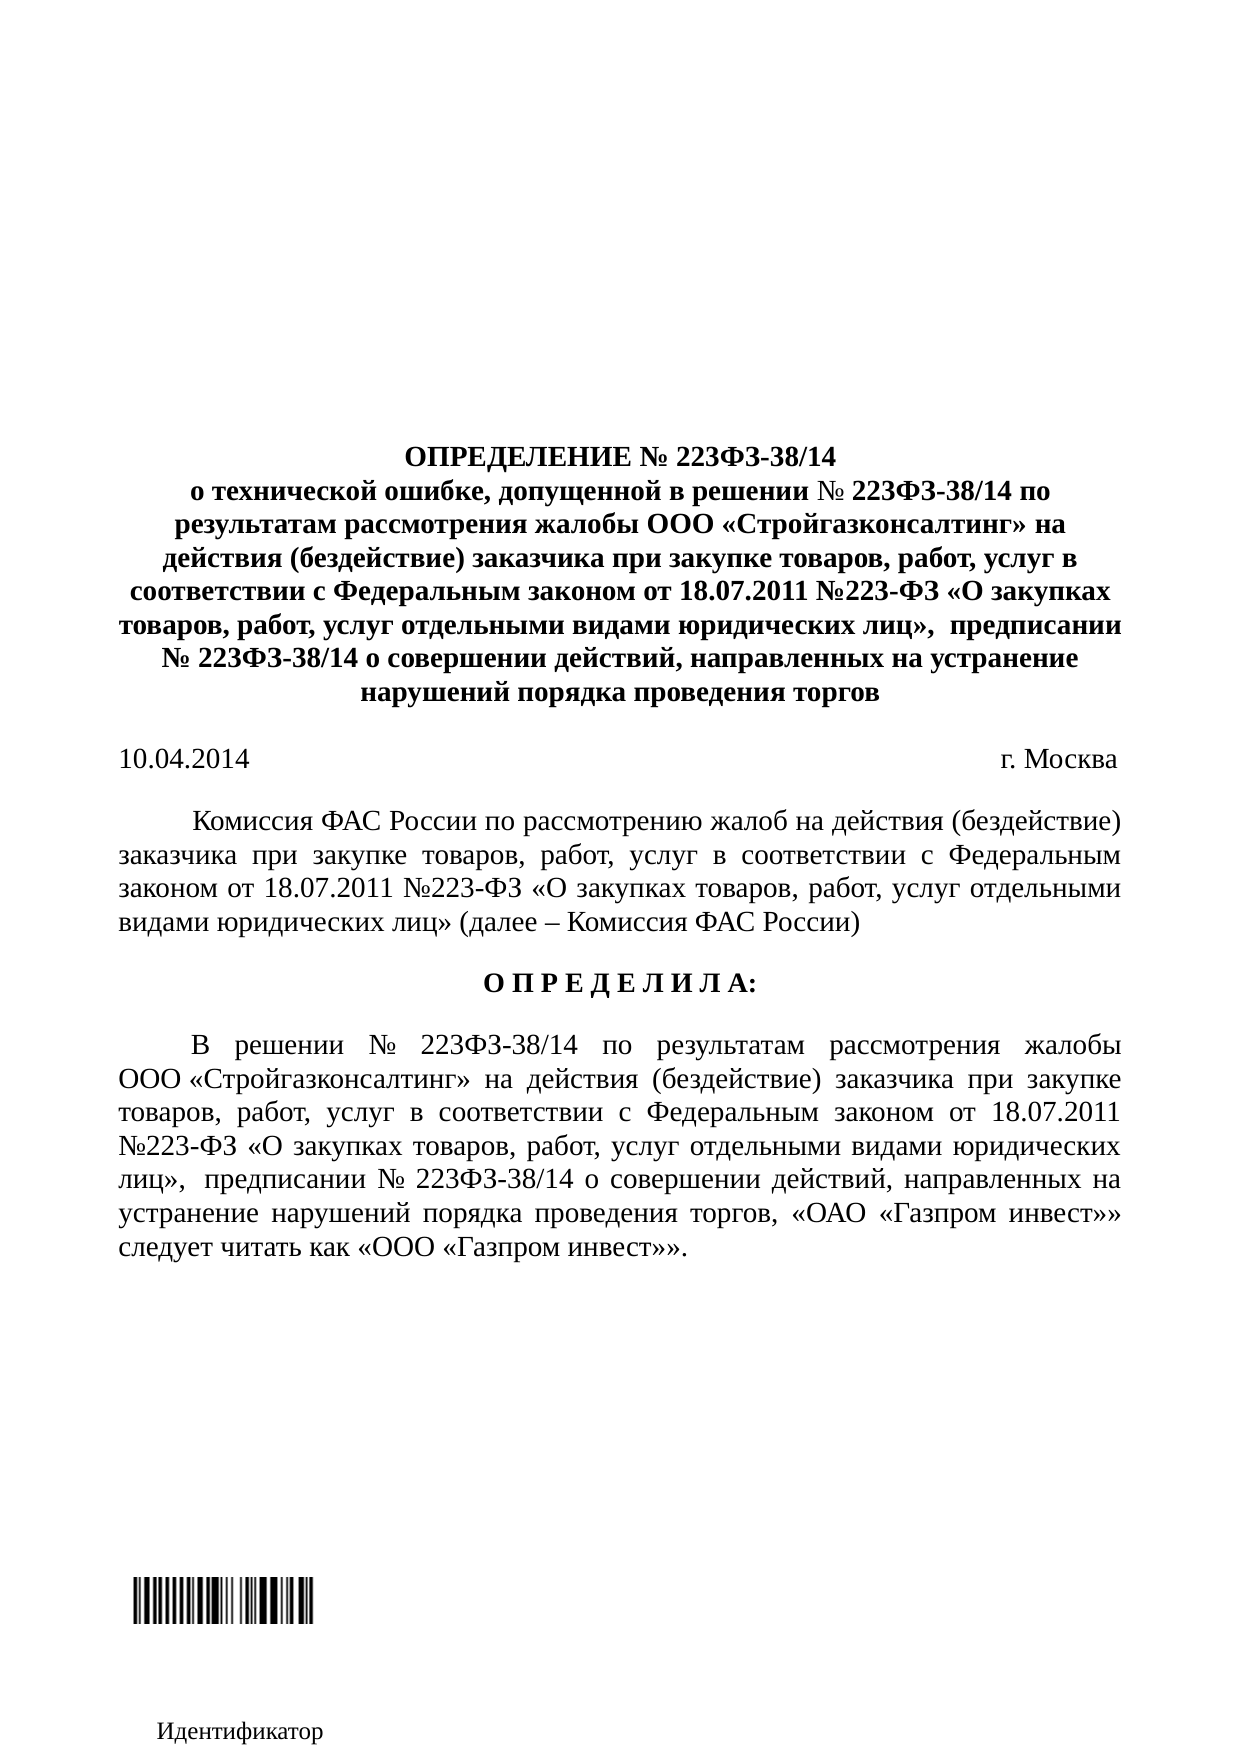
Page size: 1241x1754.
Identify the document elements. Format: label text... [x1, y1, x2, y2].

text О П Р Е Д Е Л И Л А: [118, 966, 1122, 999]
text ОПРЕДЕЛЕНИЕ № 223ФЗ-38/14 [118, 439, 1122, 473]
picture [118, 1577, 331, 1624]
text о технической ошибке, допущенной в решении № 223ФЗ-38/14 по результатам рассмотрения жалобы ООО «Стройгазконсалтинг» на действия (бездействие) заказчика при закупке товаров, работ, услуг в соответствии с Федеральным законом от 18.07.2011 №223-ФЗ «О закупках товаров, работ, услуг отдельными видами юридических лиц», предписании № 223ФЗ-38/14 о совершении действий, направленных на устранение нарушений порядка проведения торгов [118, 473, 1122, 707]
text Комиссия ФАС России по рассмотрению жалоб на действия (бездействие) заказчика при закупке товаров, работ, услуг в соответствии с Федеральным законом от 18.07.2011 №223-ФЗ «О закупках товаров, работ, услуг отдельными видами юридических лиц» (далее – Комиссия ФАС России) [118, 803, 1122, 937]
text 10.04.2014 г. Москва [118, 741, 1122, 774]
text В решении № 223ФЗ-38/14 по результатам рассмотрения жалобы ООО «Стройгазконсалтинг» на действия (бездействие) заказчика при закупке товаров, работ, услуг в соответствии с Федеральным законом от 18.07.2011 №223-ФЗ «О закупках товаров, работ, услуг отдельными видами юридических лиц», предписании № 223ФЗ-38/14 о совершении действий, направленных на устранение нарушений порядка проведения торгов, «ОАО «Газпром инвест»» следует читать как «ООО «Газпром инвест»». [118, 1027, 1122, 1262]
